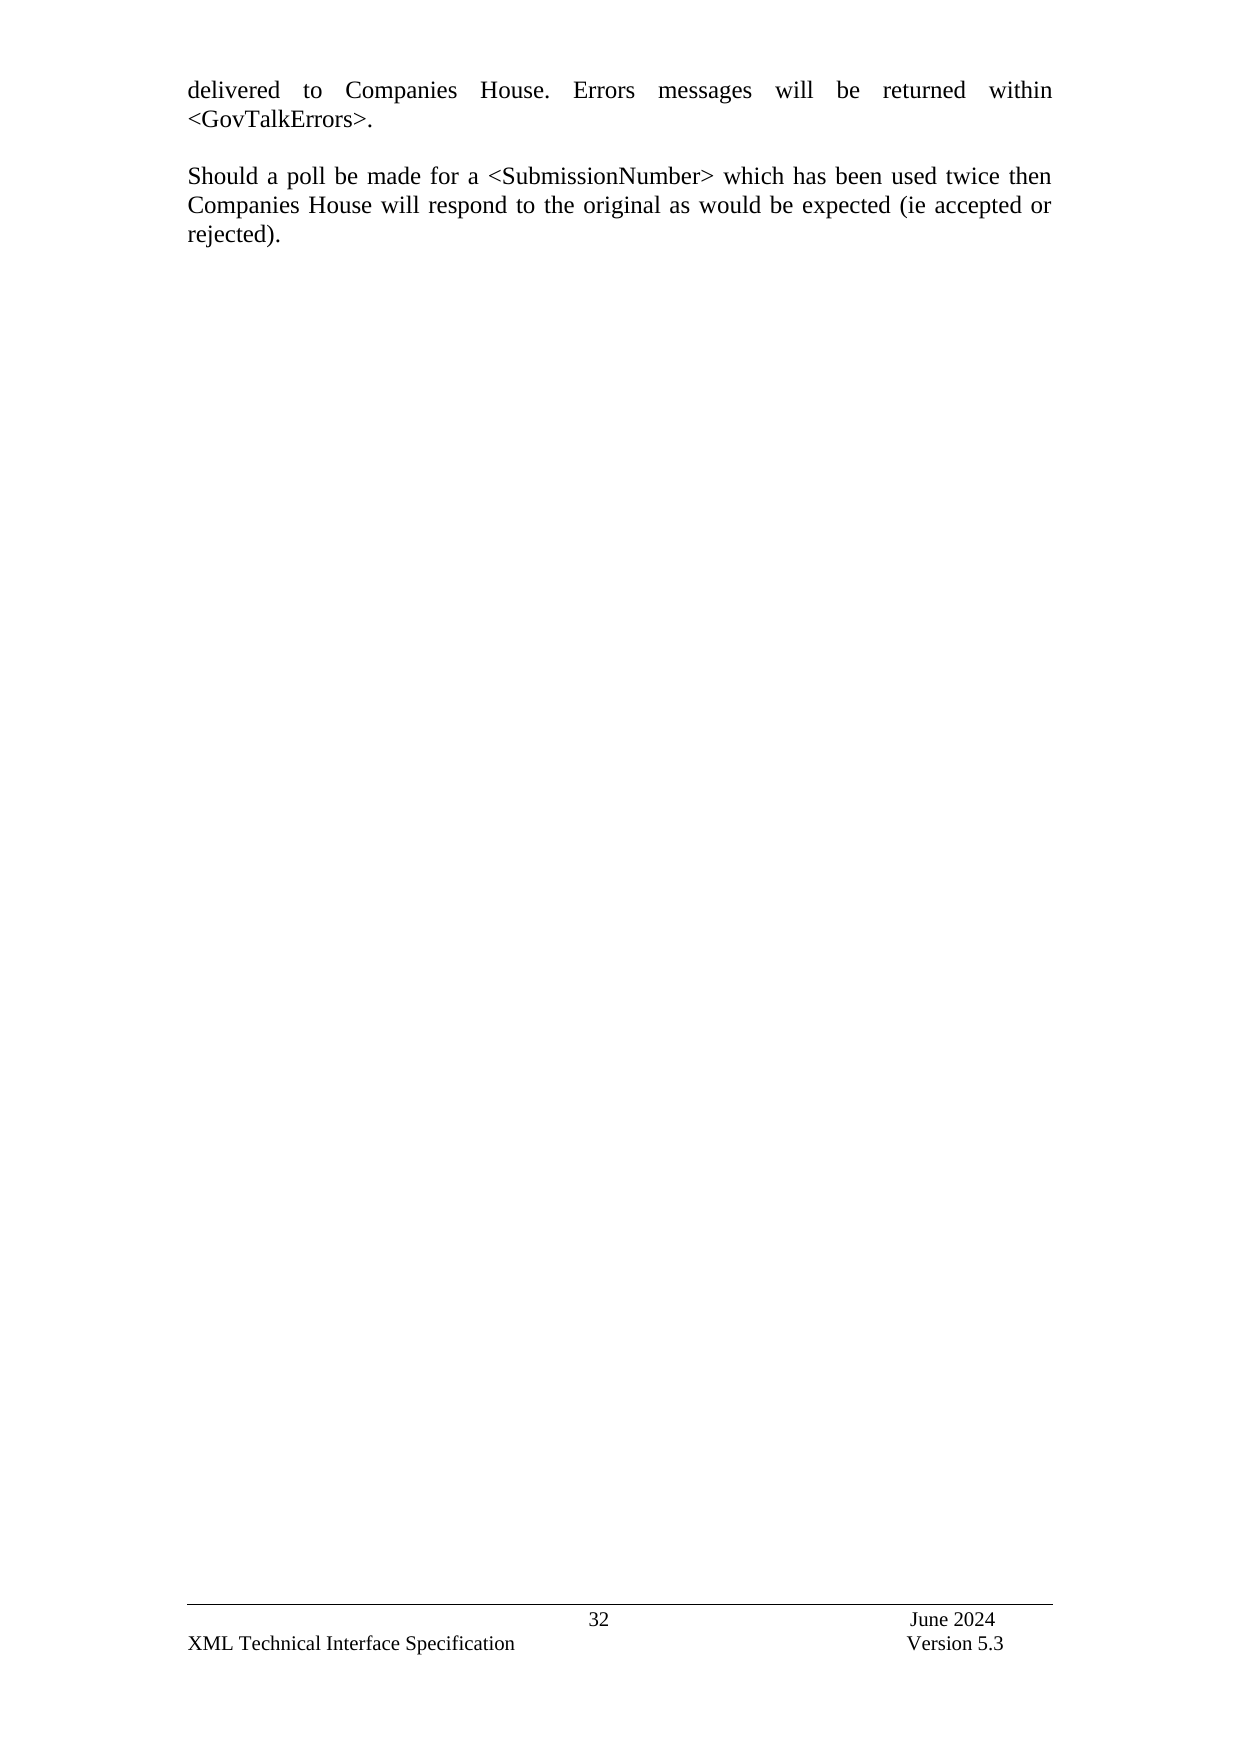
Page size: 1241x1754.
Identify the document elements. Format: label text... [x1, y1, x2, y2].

text delivered to Companies House. Errors messages will be returned within <GovTalkErrors>. [187, 75, 1053, 132]
text Should a poll be made for a <SubmissionNumber> which has been used twice then Companies House will respond to the original as would be expected (ie accepted or rejected). [187, 161, 1053, 247]
